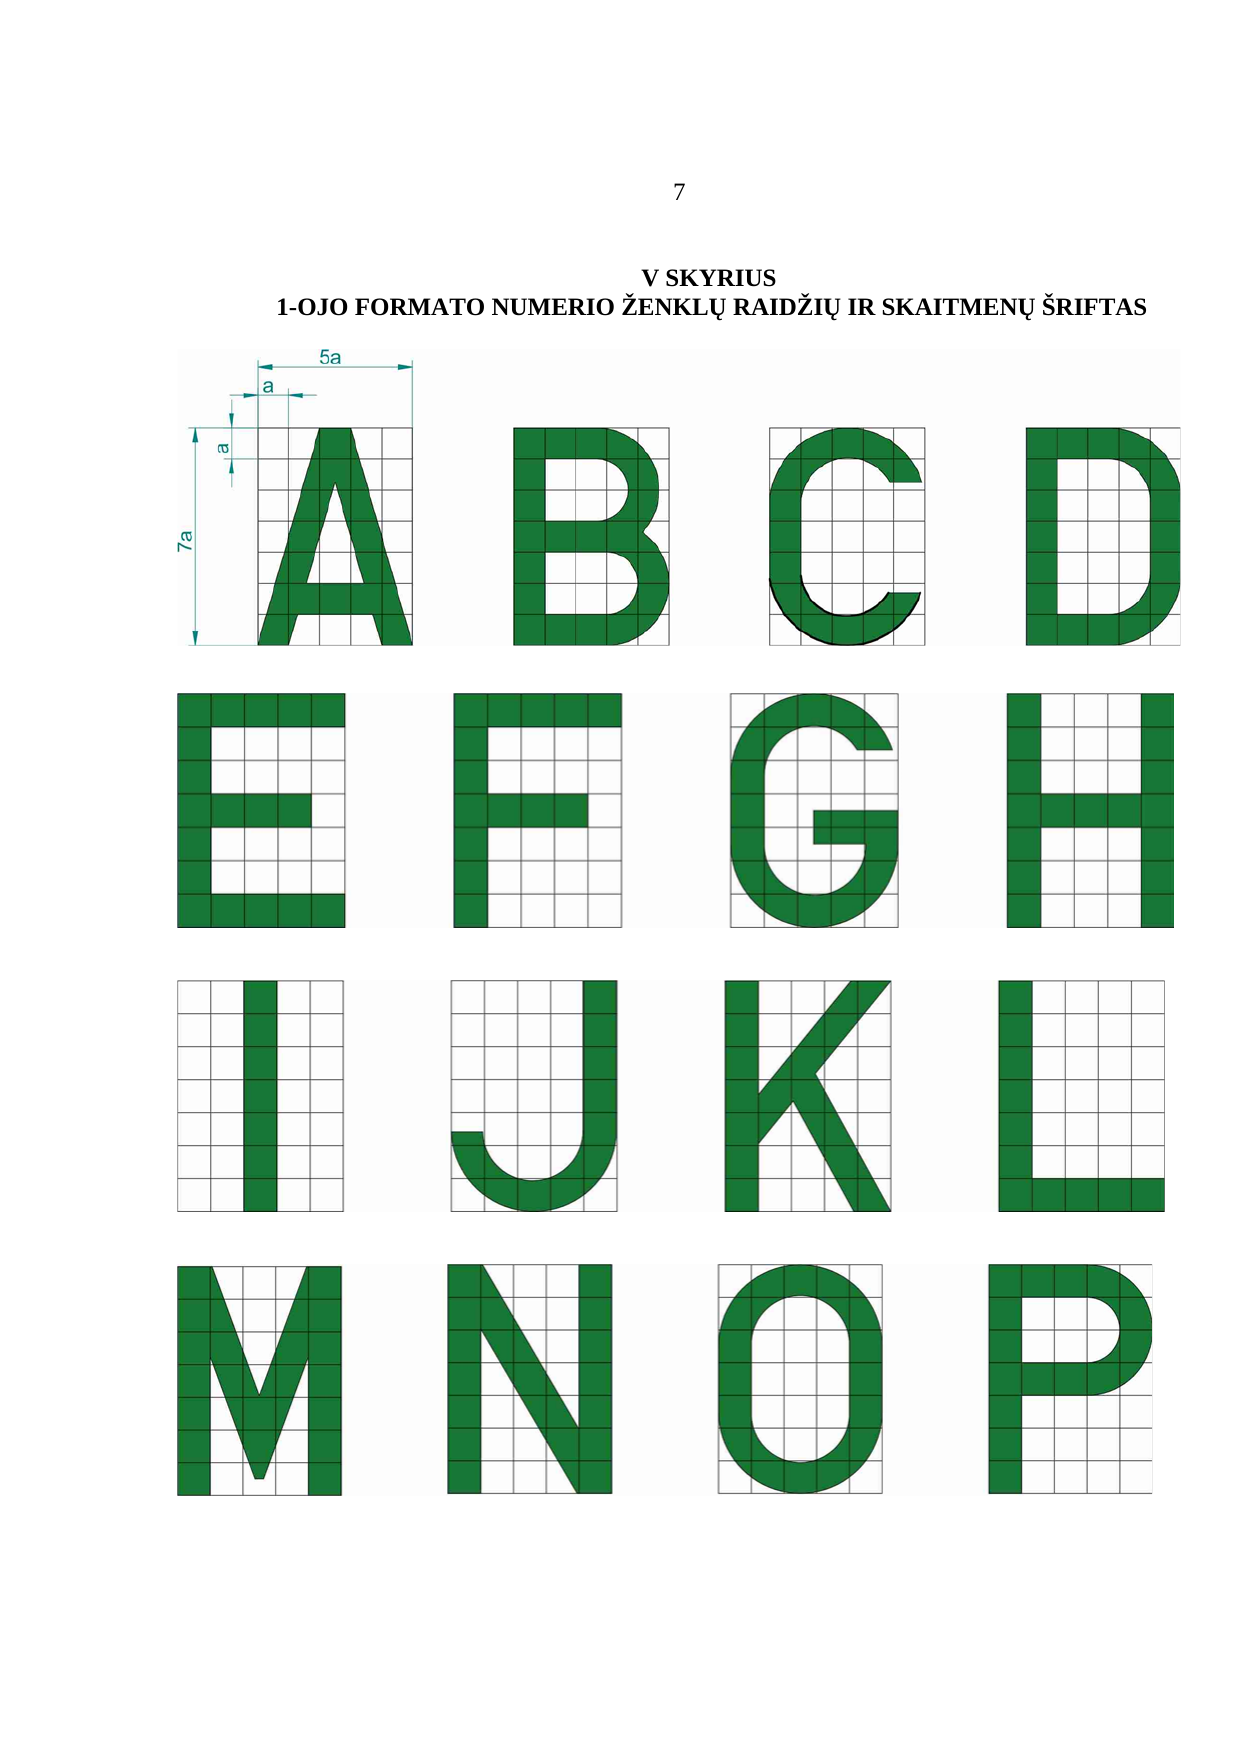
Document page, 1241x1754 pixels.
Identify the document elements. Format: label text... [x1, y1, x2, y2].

text 1-OJO FORMATO NUMERIO ŽENKLŲ RAIDŽIŲ IR SKAITMENŲ ŠRIFTAS [148, 292, 1181, 321]
text V SKYRIUS [148, 263, 1181, 292]
